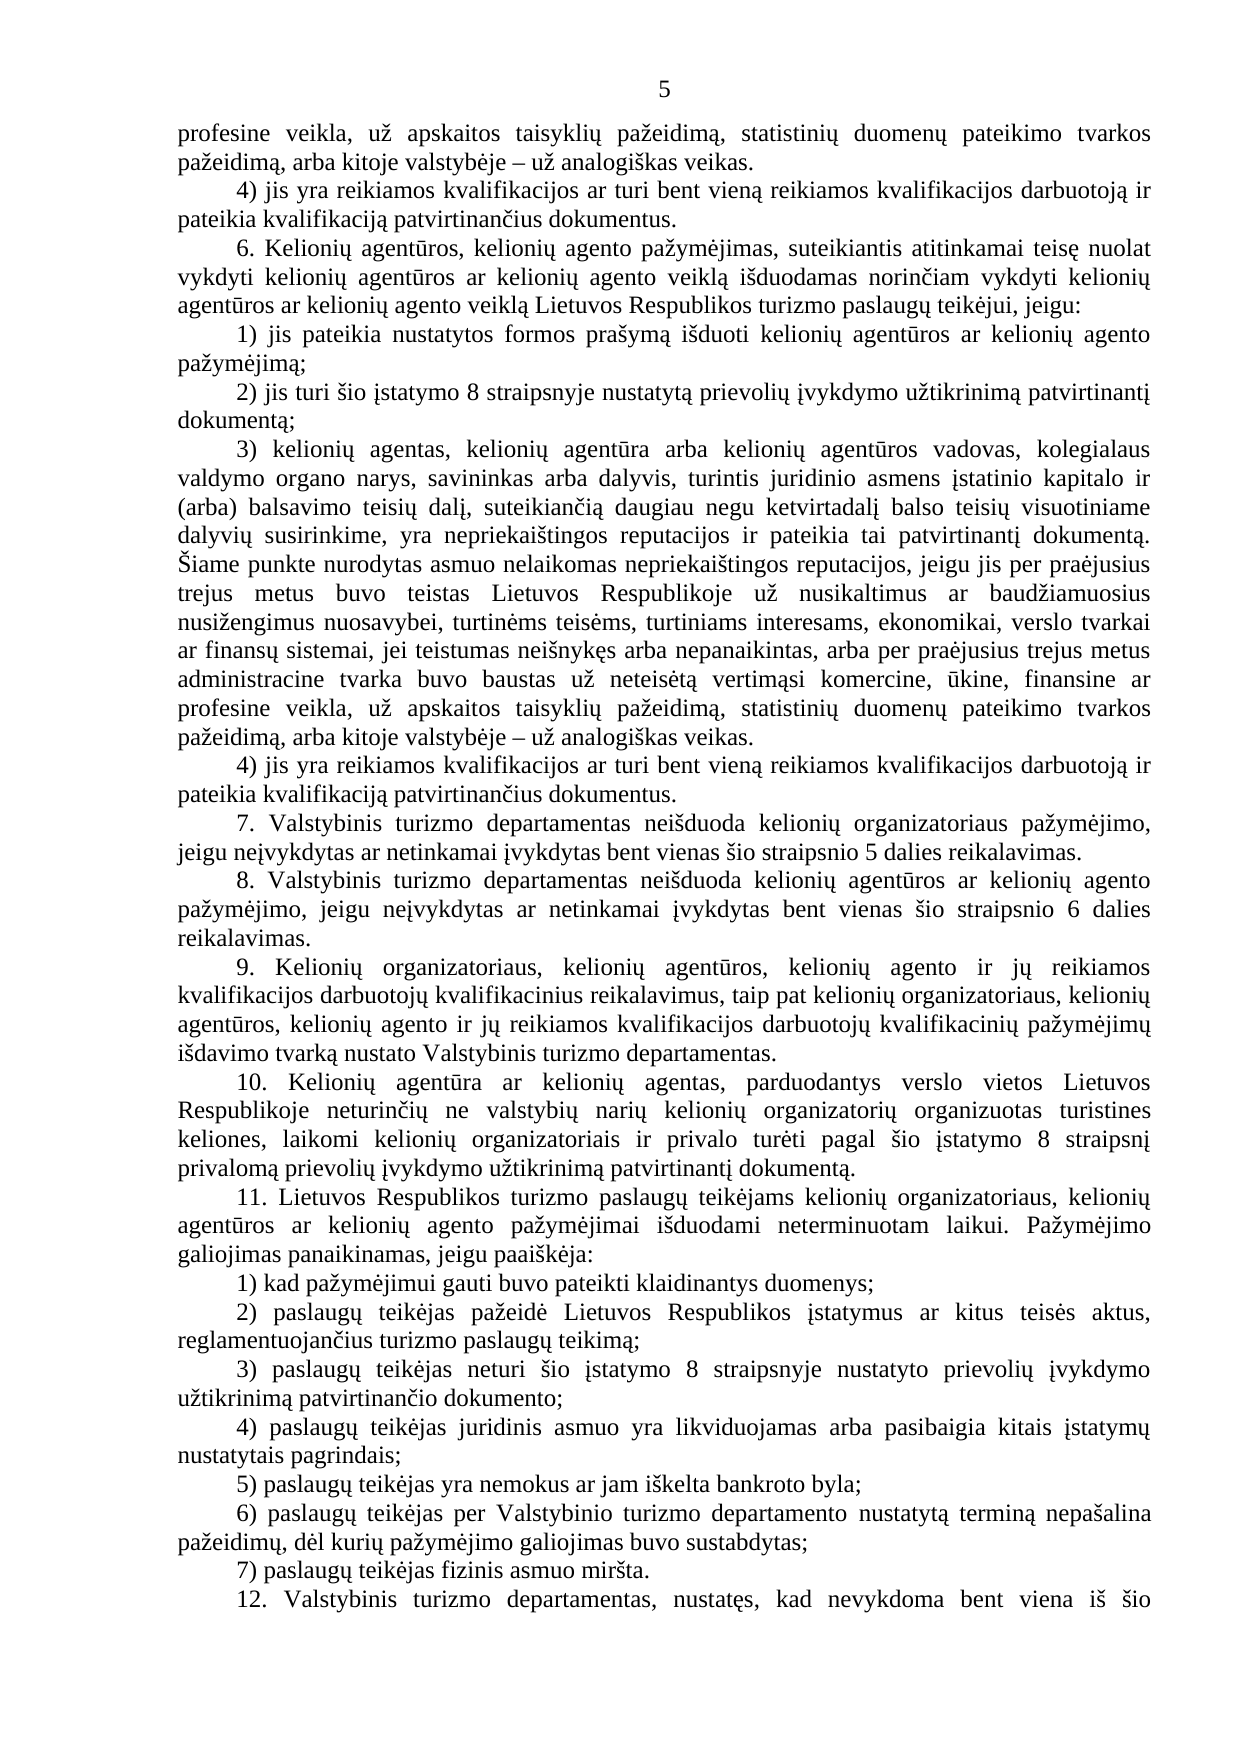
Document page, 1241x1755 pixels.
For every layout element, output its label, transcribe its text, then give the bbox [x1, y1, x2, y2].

text 6. Kelionių agentūros, kelionių agento pažymėjimas, suteikiantis atitinkamai teisę nuolat vykdyti kelionių agentūros ar kelionių agento veiklą išduodamas norinčiam vykdyti kelionių agentūros ar kelionių agento veiklą Lietuvos Respublikos turizmo paslaugų teikėjui, jeigu: [177, 233, 1152, 319]
text 4) paslaugų teikėjas juridinis asmuo yra likviduojamas arba pasibaigia kitais įstatymų nustatytais pagrindais; [177, 1412, 1152, 1469]
text 5) paslaugų teikėjas yra nemokus ar jam iškelta bankroto byla; [177, 1469, 1152, 1498]
text 11. Lietuvos Respublikos turizmo paslaugų teikėjams kelionių organizatoriaus, kelionių agentūros ar kelionių agento pažymėjimai išduodami neterminuotam laikui. Pažymėjimo galiojimas panaikinamas, jeigu paaiškėja: [177, 1182, 1152, 1268]
text 3) paslaugų teikėjas neturi šio įstatymo 8 straipsnyje nustatyto prievolių įvykdymo užtikrinimą patvirtinančio dokumento; [177, 1354, 1152, 1412]
text 3) kelionių agentas, kelionių agentūra arba kelionių agentūros vadovas, kolegialaus valdymo organo narys, savininkas arba dalyvis, turintis juridinio asmens įstatinio kapitalo ir (arba) balsavimo teisių dalį, suteikiančią daugiau negu ketvirtadalį balso teisių visuotiniame dalyvių susirinkime, yra nepriekaištingos reputacijos ir pateikia tai patvirtinantį dokumentą. Šiame punkte nurodytas asmuo nelaikomas nepriekaištingos reputacijos, jeigu jis per praėjusius trejus metus buvo teistas Lietuvos Respublikoje už nusikaltimus ar baudžiamuosius nusižengimus nuosavybei, turtinėms teisėms, turtiniams interesams, ekonomikai, verslo tvarkai ar finansų sistemai, jei teistumas neišnykęs arba nepanaikintas, arba per praėjusius trejus metus administracine tvarka buvo baustas už neteisėtą vertimąsi komercine, ūkine, finansine ar profesine veikla, už apskaitos taisyklių pažeidimą, statistinių duomenų pateikimo tvarkos pažeidimą, arba kitoje valstybėje – už analogiškas veikas. [177, 434, 1152, 751]
text 1) kad pažymėjimui gauti buvo pateikti klaidinantys duomenys; [177, 1268, 1152, 1297]
text 4) jis yra reikiamos kvalifikacijos ar turi bent vieną reikiamos kvalifikacijos darbuotoją ir pateikia kvalifikaciją patvirtinančius dokumentus. [177, 176, 1152, 233]
text 2) jis turi šio įstatymo 8 straipsnyje nustatytą prievolių įvykdymo užtikrinimą patvirtinantį dokumentą; [177, 377, 1152, 434]
text 7. Valstybinis turizmo departamentas neišduoda kelionių organizatoriaus pažymėjimo, jeigu neįvykdytas ar netinkamai įvykdytas bent vienas šio straipsnio 5 dalies reikalavimas. [177, 808, 1152, 866]
text 6) paslaugų teikėjas per Valstybinio turizmo departamento nustatytą terminą nepašalina pažeidimų, dėl kurių pažymėjimo galiojimas buvo sustabdytas; [177, 1498, 1152, 1556]
text profesine veikla, už apskaitos taisyklių pažeidimą, statistinių duomenų pateikimo tvarkos pažeidimą, arba kitoje valstybėje – už analogiškas veikas. [177, 118, 1152, 176]
text 4) jis yra reikiamos kvalifikacijos ar turi bent vieną reikiamos kvalifikacijos darbuotoją ir pateikia kvalifikaciją patvirtinančius dokumentus. [177, 751, 1152, 808]
text 1) jis pateikia nustatytos formos prašymą išduoti kelionių agentūros ar kelionių agento pažymėjimą; [177, 319, 1152, 377]
text 7) paslaugų teikėjas fizinis asmuo miršta. [177, 1556, 1152, 1584]
text 2) paslaugų teikėjas pažeidė Lietuvos Respublikos įstatymus ar kitus teisės aktus, reglamentuojančius turizmo paslaugų teikimą; [177, 1297, 1152, 1354]
text 8. Valstybinis turizmo departamentas neišduoda kelionių agentūros ar kelionių agento pažymėjimo, jeigu neįvykdytas ar netinkamai įvykdytas bent vienas šio straipsnio 6 dalies reikalavimas. [177, 866, 1152, 952]
text 10. Kelionių agentūra ar kelionių agentas, parduodantys verslo vietos Lietuvos Respublikoje neturinčių ne valstybių narių kelionių organizatorių organizuotas turistines keliones, laikomi kelionių organizatoriais ir privalo turėti pagal šio įstatymo 8 straipsnį privalomą prievolių įvykdymo užtikrinimą patvirtinantį dokumentą. [177, 1067, 1152, 1182]
text 9. Kelionių organizatoriaus, kelionių agentūros, kelionių agento ir jų reikiamos kvalifikacijos darbuotojų kvalifikacinius reikalavimus, taip pat kelionių organizatoriaus, kelionių agentūros, kelionių agento ir jų reikiamos kvalifikacijos darbuotojų kvalifikacinių pažymėjimų išdavimo tvarką nustato Valstybinis turizmo departamentas. [177, 952, 1152, 1067]
text 12. Valstybinis turizmo departamentas, nustatęs, kad nevykdoma bent viena iš šio [177, 1584, 1152, 1613]
